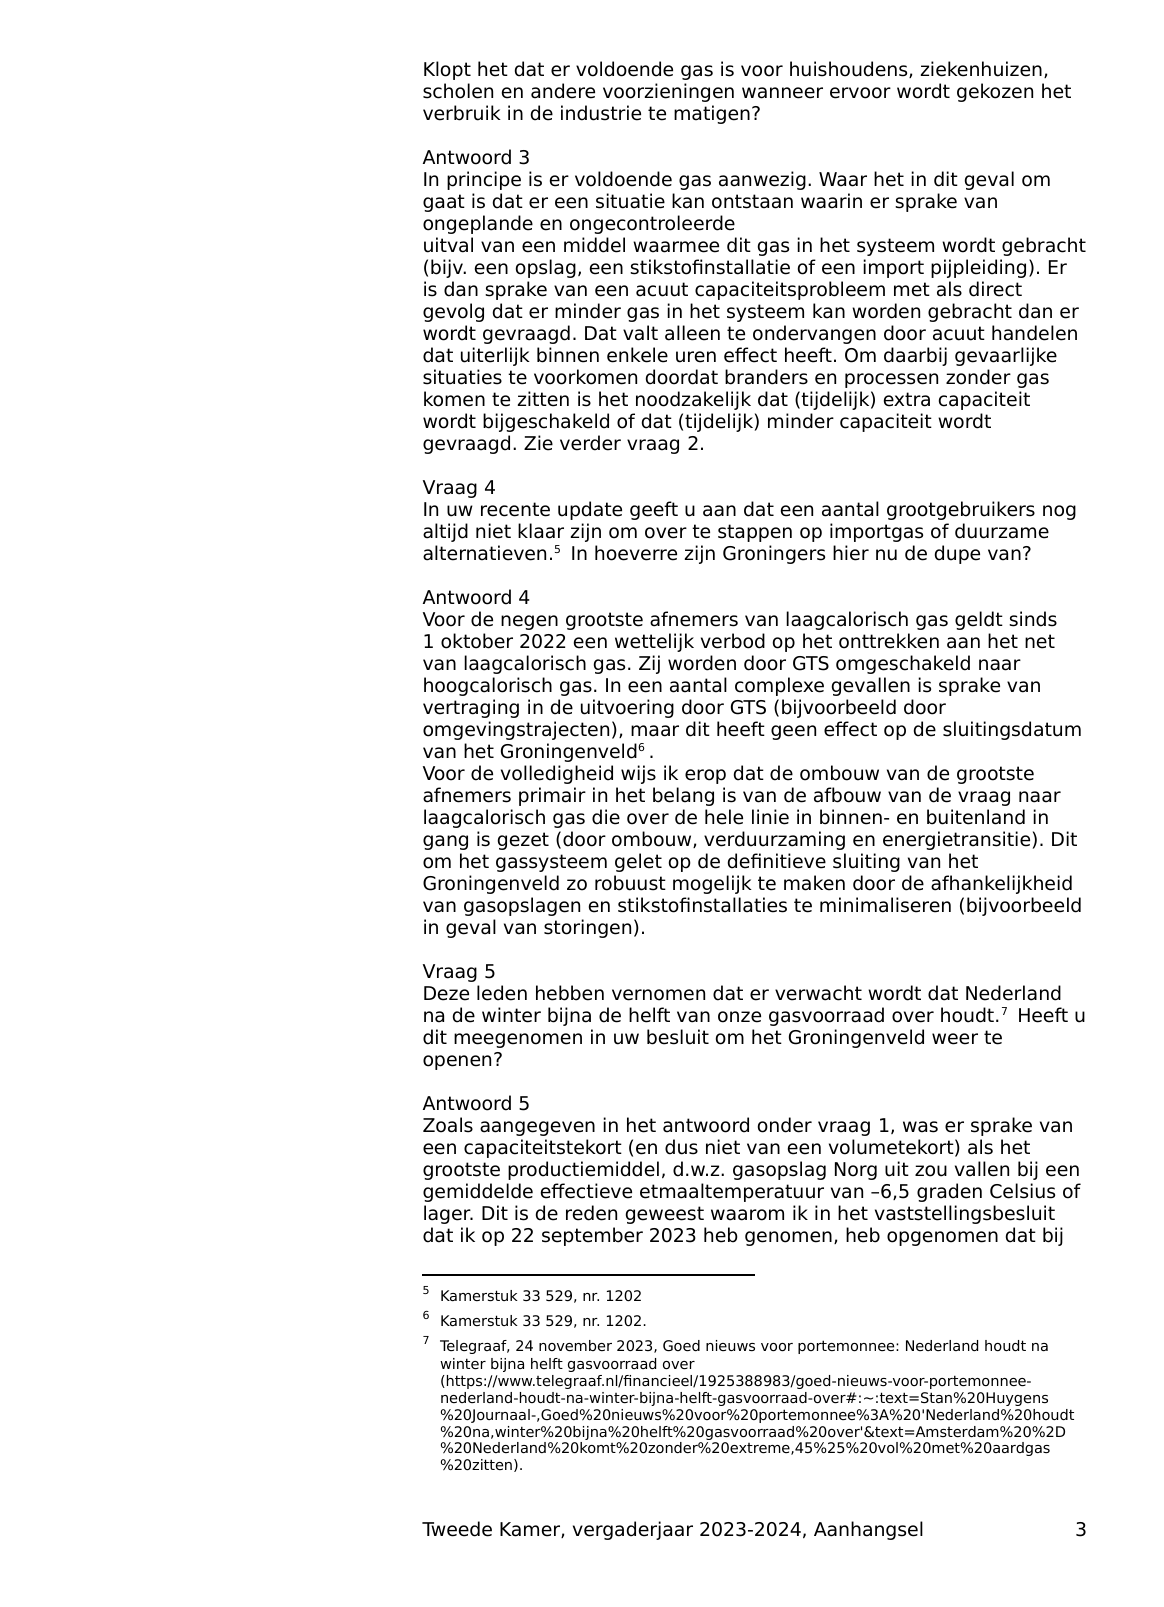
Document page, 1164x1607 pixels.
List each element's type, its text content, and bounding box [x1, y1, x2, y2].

text Vraag 5 [422, 961, 1087, 983]
text In principe is er voldoende gas aanwezig. Waar het in dit geval om gaat is dat er een situatie kan ontstaan waarin er sprake van ongeplande en ongecontroleerde [422, 169, 1087, 235]
text Voor de volledigheid wijs ik erop dat de ombouw van de grootste afnemers primair in het belang is van de afbouw van de vraag naar laagcalorisch gas die over de hele linie in binnen- en buitenland in gang is gezet (door ombouw, verduurzaming en energietransitie). Dit om het gassysteem gelet op de definitieve sluiting van het Groningenveld zo robuust mogelijk te maken door de afhankelijkheid van gasopslagen en stikstofinstallaties te minimaliseren (bijvoorbeeld in geval van storingen). [422, 763, 1087, 939]
text Kamerstuk 33 529, nr. 1202 [422, 1284, 1087, 1306]
text Klopt het dat er voldoende gas is voor huishoudens, ziekenhuizen, scholen en andere voorzieningen wanneer ervoor wordt gekozen het verbruik in de industrie te matigen? [422, 59, 1087, 125]
text Antwoord 4 [422, 587, 1087, 609]
text Vraag 4 [422, 477, 1087, 499]
text Deze leden hebben vernomen dat er verwacht wordt dat Nederland na de winter bijna de helft van onze gasvoorraad over houdt. Heeft u dit meegenomen in uw besluit om het Groningenveld weer te openen? [422, 983, 1087, 1071]
text uitval van een middel waarmee dit gas in het systeem wordt gebracht (bijv. een opslag, een stikstofinstallatie of een import pijpleiding). Er is dan sprake van een acuut capaciteitsprobleem met als direct gevolg dat er minder gas in het systeem kan worden gebracht dan er wordt gevraagd. Dat valt alleen te ondervangen door acuut handelen dat uiterlijk binnen enkele uren effect heeft. Om daarbij gevaarlijke situaties te voorkomen doordat branders en processen zonder gas komen te zitten is het noodzakelijk dat (tijdelijk) extra capaciteit wordt bijgeschakeld of dat (tijdelijk) minder capaciteit wordt gevraagd. Zie verder vraag 2. [422, 235, 1087, 455]
text Antwoord 5 [422, 1093, 1087, 1115]
text Kamerstuk 33 529, nr. 1202. [422, 1309, 1087, 1331]
text Voor de negen grootste afnemers van laagcalorisch gas geldt sinds 1 oktober 2022 een wettelijk verbod op het onttrekken aan het net van laagcalorisch gas. Zij worden door GTS omgeschakeld naar hoogcalorisch gas. In een aantal complexe gevallen is sprake van vertraging in de uitvoering door GTS (bijvoorbeeld door omgevingstrajecten), maar dit heeft geen effect op de sluitingsdatum van het Groningenveld. [422, 609, 1087, 763]
text Telegraaf, 24 november 2023, Goed nieuws voor portemonnee: Nederland houdt na winter bijna helft gasvoorraad over (https://www.telegraaf.nl/financieel/1925388983/goed-nieuws-voor-portemonnee-nederland-houdt-na-winter-bijna-helft-gasvoorraad-over#:~:text=Stan%20Huygens%20Journaal-,Goed%20nieuws%20voor%20portemonnee%3A%20'Nederland%20houdt%20na,winter%20bijna%20helft%20gasvoorraad%20over'&text=Amsterdam%20%2D%20Nederland%20komt%20zonder%20extreme,45%25%20vol%20met%20aardgas%20zitten). [422, 1334, 1087, 1474]
text Zoals aangegeven in het antwoord onder vraag 1, was er sprake van een capaciteitstekort (en dus niet van een volumetekort) als het grootste productiemiddel, d.w.z. gasopslag Norg uit zou vallen bij een gemiddelde effectieve etmaaltemperatuur van –6,5 graden Celsius of lager. Dit is de reden geweest waarom ik in het vaststellingsbesluit dat ik op 22 september 2023 heb genomen, heb opgenomen dat bij [422, 1115, 1087, 1247]
text Antwoord 3 [422, 147, 1087, 169]
text In uw recente update geeft u aan dat een aantal grootgebruikers nog altijd niet klaar zijn om over te stappen op importgas of duurzame alternatieven. In hoeverre zijn Groningers hier nu de dupe van? [422, 499, 1087, 565]
